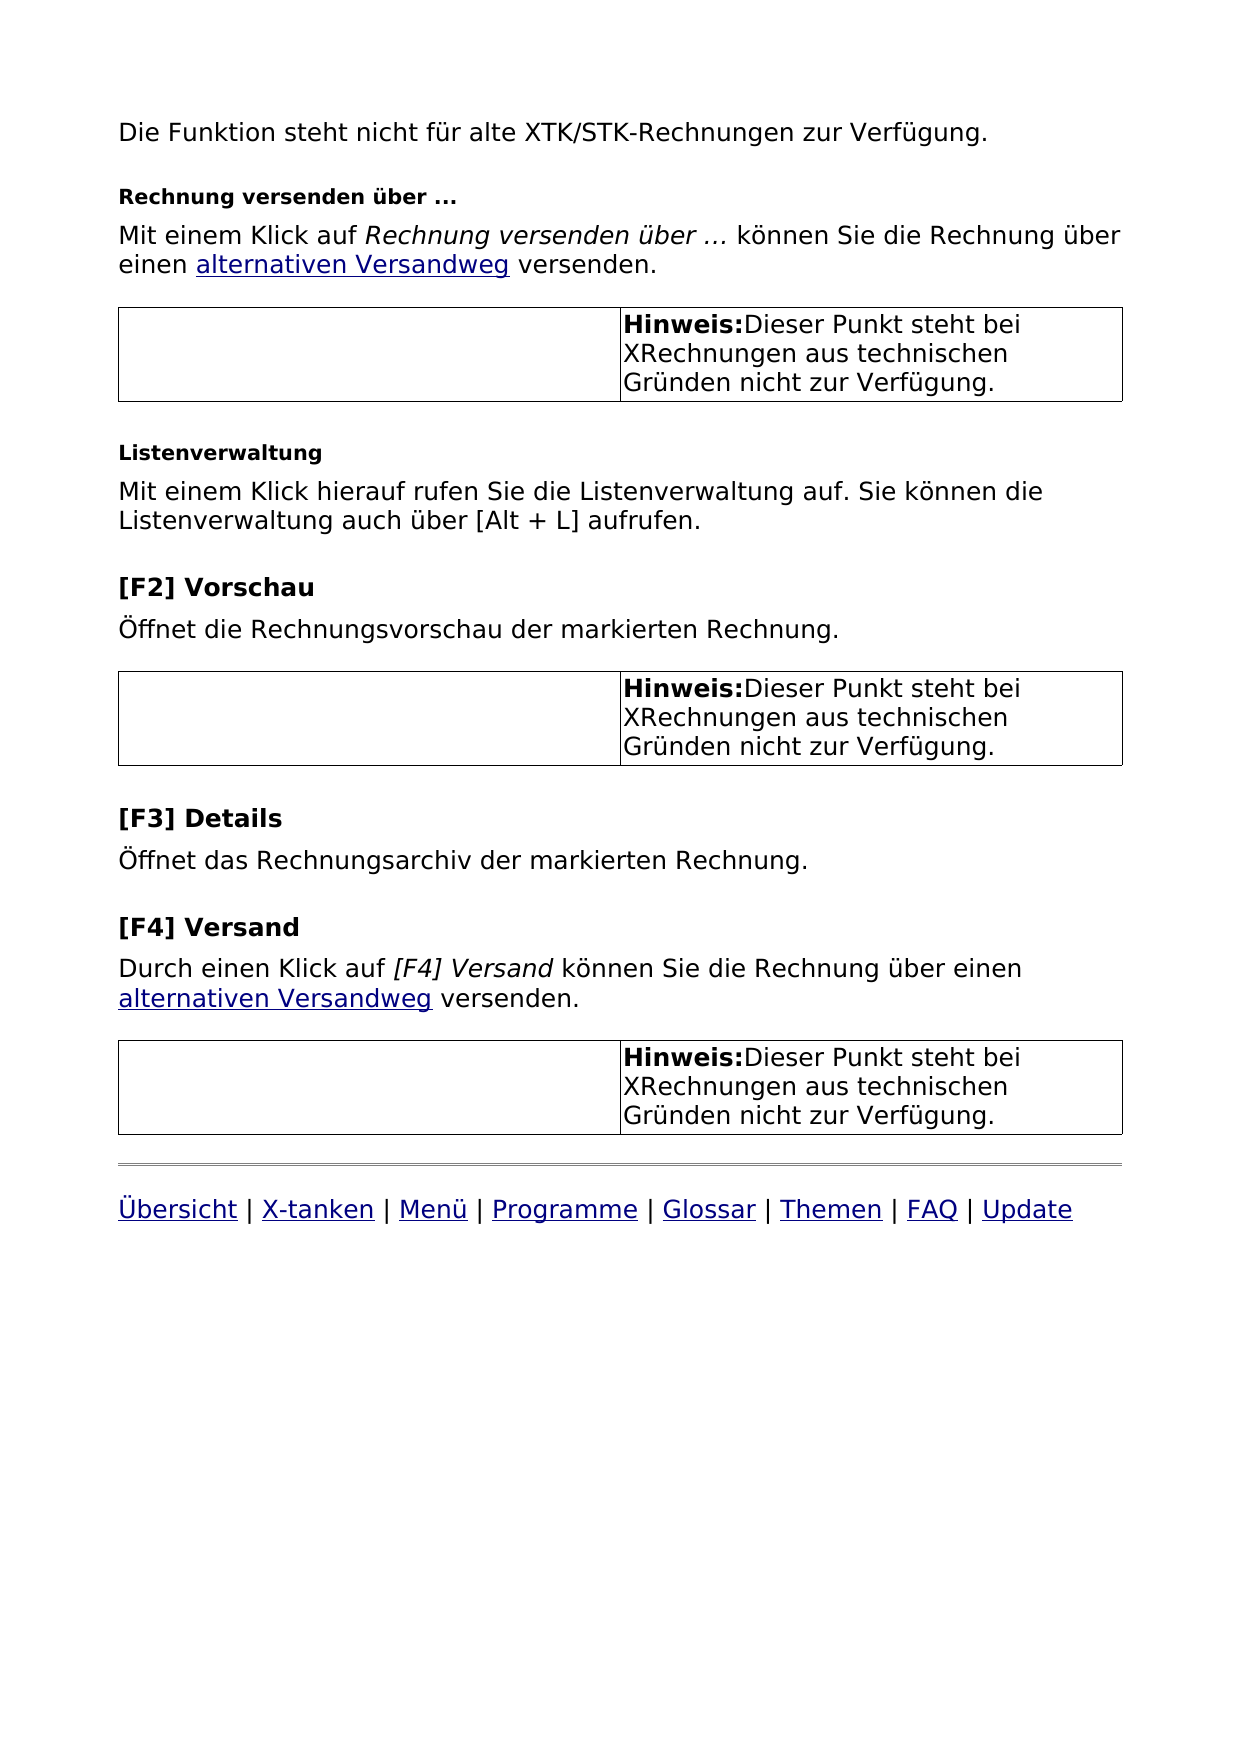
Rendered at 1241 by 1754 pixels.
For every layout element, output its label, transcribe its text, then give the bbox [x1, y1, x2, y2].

text Durch einen Klick auf [F4] Versand können Sie die Rechnung über einen alternativen Versandweg versenden. [118, 954, 1122, 1013]
table_header [119, 1041, 620, 1134]
text Mit einem Klick auf Rechnung versenden über … können Sie die Rechnung über einen alternativen Versandweg versenden. [118, 222, 1122, 280]
table_header Hinweis:Dieser Punkt steht bei XRechnungen aus technischen Gründen nicht zur Verfügung. [621, 672, 1122, 765]
table_header [119, 308, 620, 401]
subtitle [F3] Details [118, 804, 1122, 834]
subtitle [F4] Versand [118, 913, 1122, 942]
text Öffnet das Rechnungsarchiv der markierten Rechnung. [118, 846, 1122, 875]
subtitle Rechnung versenden über ... [118, 185, 1122, 209]
text Mit einem Klick hierauf rufen Sie die Listenverwaltung auf. Sie können die Listenverwaltung auch über [Alt + L] aufrufen. [118, 477, 1122, 536]
text Die Funktion steht nicht für alte XTK/STK-Rechnungen zur Verfügung. [118, 118, 1122, 147]
text Übersicht | X-tanken | Menü | Programme | Glossar | Themen | FAQ | Update [118, 1195, 1122, 1224]
text Öffnet die Rechnungsvorschau der markierten Rechnung. [118, 615, 1122, 644]
table_header [119, 672, 620, 765]
subtitle [F2] Vorschau [118, 573, 1122, 602]
table_header Hinweis:Dieser Punkt steht bei XRechnungen aus technischen Gründen nicht zur Verfügung. [621, 1041, 1122, 1134]
subtitle Listenverwaltung [118, 441, 1122, 465]
table_header Hinweis:Dieser Punkt steht bei XRechnungen aus technischen Gründen nicht zur Verfügung. [621, 308, 1122, 401]
